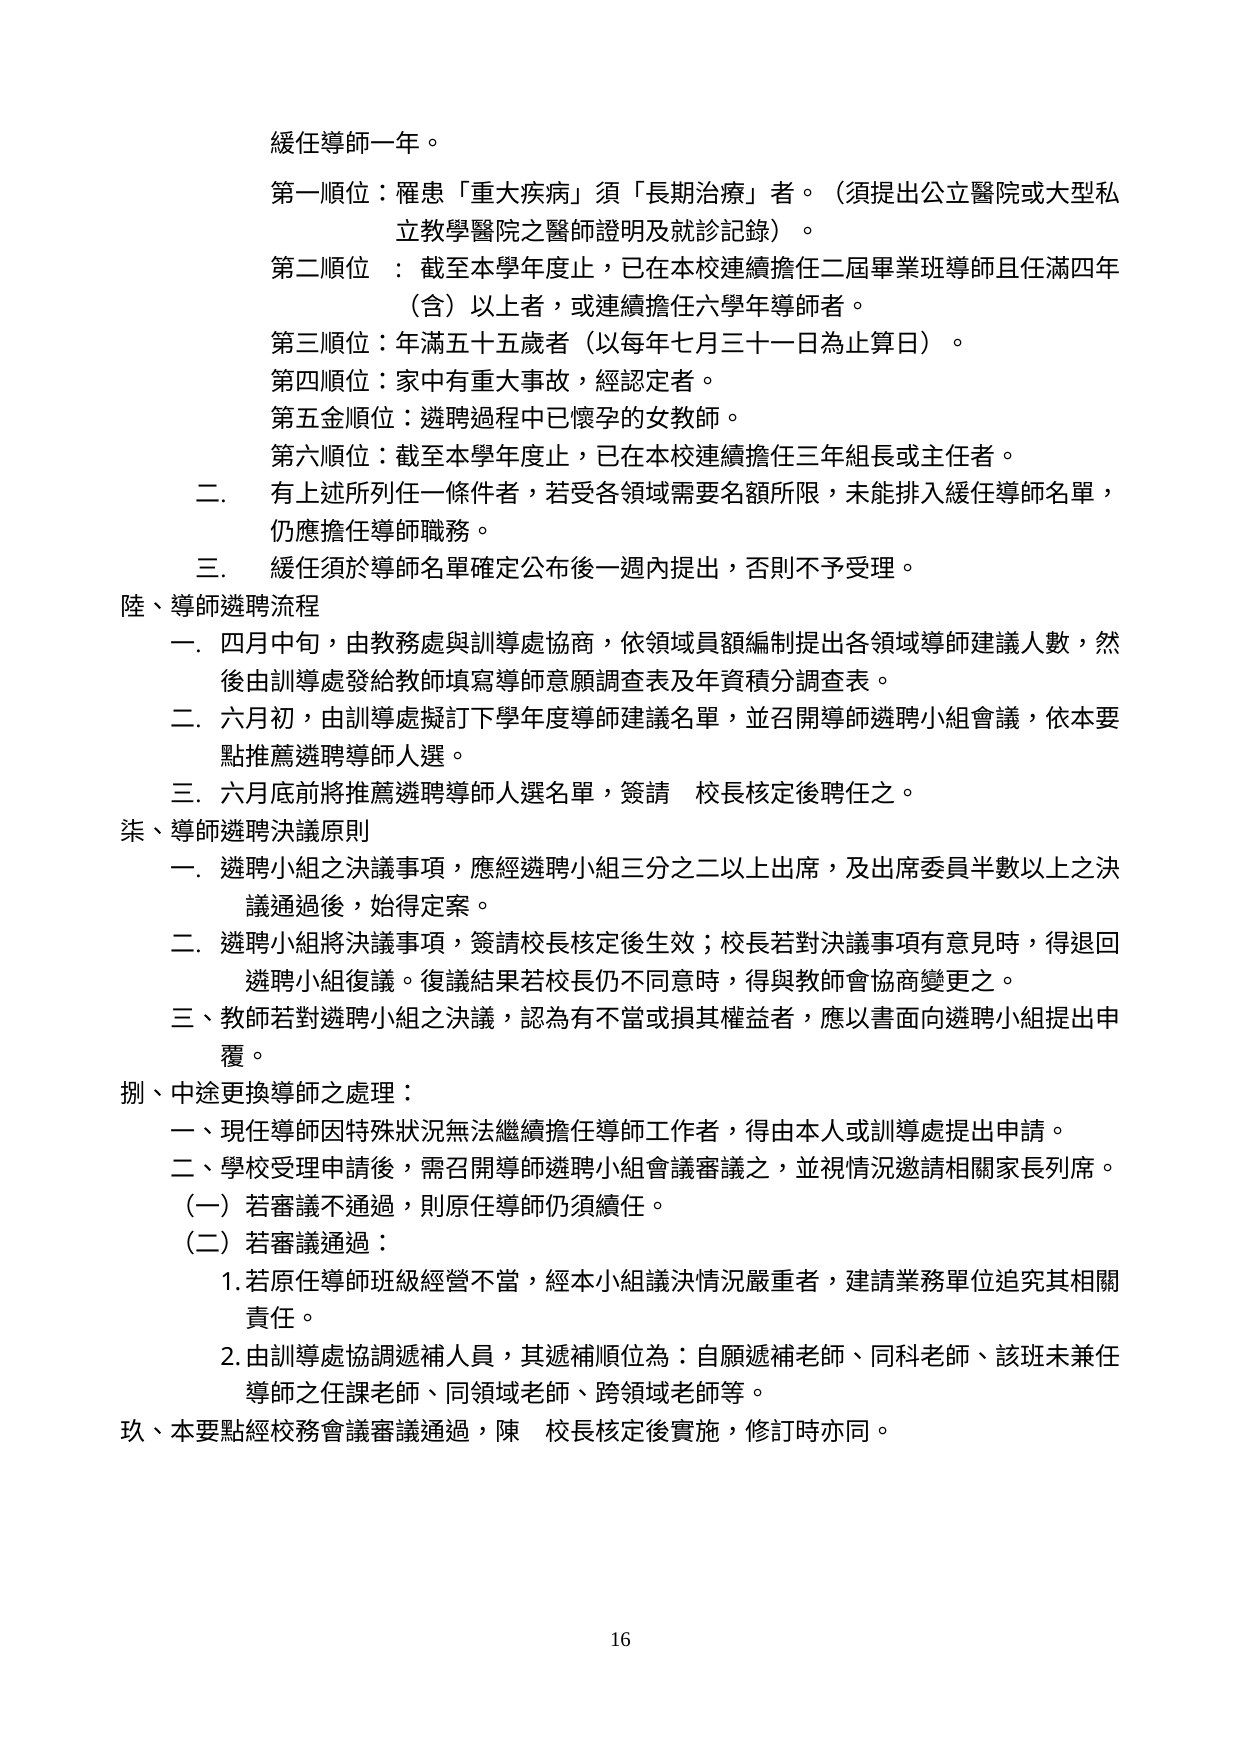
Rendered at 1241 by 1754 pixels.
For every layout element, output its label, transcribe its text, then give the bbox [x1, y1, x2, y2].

list 有上述所列任一條件者，若受各領域需要名額所限，未能排入緩任導師名單，仍應擔任導師職務。 [185, 473, 1120, 548]
text 1.若原任導師班級經營不當，經本小組議決情況嚴重者，建請業務單位追究其相關責任。 [208, 1260, 1120, 1335]
text 三、教師若對遴聘小組之決議，認為有不當或損其權益者，應以書面向遴聘小組提出申覆。 [170, 998, 1120, 1073]
text 一、現任導師因特殊狀況無法繼續擔任導師工作者，得由本人或訓導處提出申請。 [167, 1110, 1120, 1148]
text 2.由訓導處協調遞補人員，其遞補順位為：自願遞補老師、同科老師、該班未兼任導師之任課老師、同領域老師、跨領域老師等。 [208, 1335, 1120, 1410]
text 陸、導師遴聘流程 [120, 585, 1120, 623]
list 遴聘小組之決議事項，應經遴聘小組三分之二以上出席，及出席委員半數以上之決議通過後，始得定案。 [170, 848, 1120, 923]
text 柒、導師遴聘決議原則 [120, 810, 1120, 848]
list 遴聘小組將決議事項，簽請校長核定後生效；校長若對決議事項有意見時，得退回遴聘小組復議。復議結果若校長仍不同意時，得與教師會協商變更之。 [170, 923, 1120, 998]
text （一）若審議不通過，則原任導師仍須續任。 [167, 1185, 1120, 1223]
list 六月初，由訓導處擬訂下學年度導師建議名單，並召開導師遴聘小組會議，依本要點推薦遴聘導師人選。 [170, 698, 1120, 773]
text 第二順位 :截至本學年度止，已在本校連續擔任二屆畢業班導師且任滿四年（含）以上者，或連續擔任六學年導師者。 [253, 248, 1120, 323]
text 第五金順位：遴聘過程中已懷孕的女教師。 [253, 398, 1120, 435]
text 第三順位：年滿五十五歲者（以每年七月三十一日為止算日）。 [253, 323, 1120, 360]
list 六月底前將推薦遴聘導師人選名單，簽請 校長核定後聘任之。 [170, 773, 1120, 810]
text 二、學校受理申請後，需召開導師遴聘小組會議審議之，並視情況邀請相關家長列席。 [167, 1148, 1120, 1185]
list 緩任導師一年。 [185, 123, 1120, 160]
list 四月中旬，由教務處與訓導處協商，依領域員額編制提出各領域導師建議人數，然後由訓導處發給教師填寫導師意願調查表及年資積分調查表。 [170, 623, 1120, 698]
text 第一順位：罹患「重大疾病」須「長期治療」者。（須提出公立醫院或大型私立教學醫院之醫師證明及就診記錄）。 [253, 173, 1120, 248]
text 第六順位：截至本學年度止，已在本校連續擔任三年組長或主任者。 [253, 435, 1120, 473]
text （二）若審議通過： [167, 1223, 1120, 1260]
list 緩任須於導師名單確定公布後一週內提出，否則不予受理。 [185, 548, 1120, 585]
text 捌、中途更換導師之處理： [120, 1073, 1120, 1110]
text 第四順位：家中有重大事故，經認定者。 [253, 360, 1120, 398]
text 玖、本要點經校務會議審議通過，陳 校長核定後實施，修訂時亦同。 [120, 1410, 1120, 1448]
